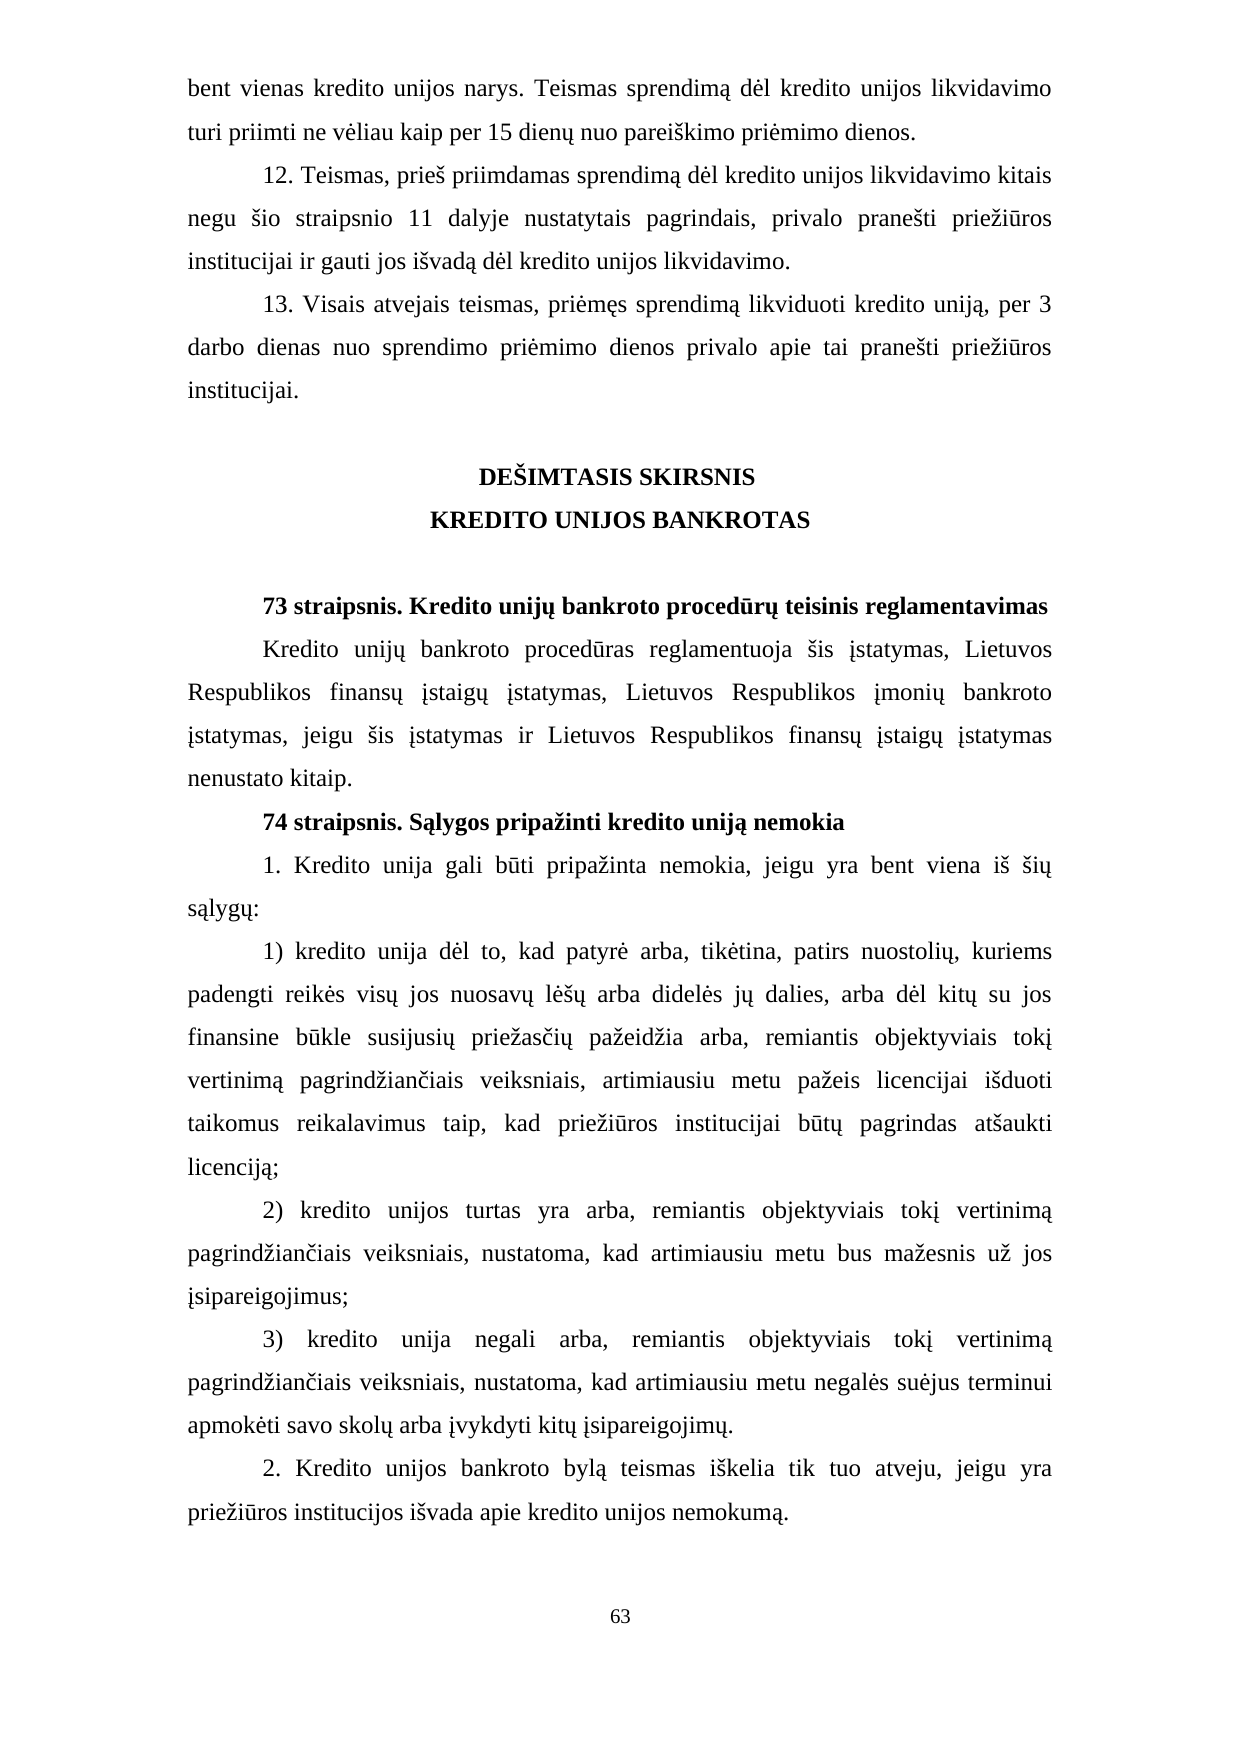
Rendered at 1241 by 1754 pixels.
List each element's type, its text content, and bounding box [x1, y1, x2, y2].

text bent vienas kredito unijos narys. Teismas sprendimą dėl kredito unijos likvidavimo turi priimti ne vėliau kaip per 15 dienų nuo pareiškimo priėmimo dienos. [187, 73, 1053, 145]
text 12. Teismas, prieš priimdamas sprendimą dėl kredito unijos likvidavimo kitais negu šio straipsnio 11 dalyje nustatytais pagrindais, privalo pranešti priežiūros institucijai ir gauti jos išvadą dėl kredito unijos likvidavimo. [187, 160, 1053, 275]
text 2) kredito unijos turtas yra arba, remiantis objektyviais tokį vertinimą pagrindžiančiais veiksniais, nustatoma, kad artimiausiu metu bus mažesnis už jos įsipareigojimus; [187, 1195, 1053, 1310]
text Kredito unijų bankroto procedūras reglamentuoja šis įstatymas, Lietuvos Respublikos finansų įstaigų įstatymas, Lietuvos Respublikos įmonių bankroto įstatymas, jeigu šis įstatymas ir Lietuvos Respublikos finansų įstaigų įstatymas nenustato kitaip. [187, 634, 1053, 792]
text 1. Kredito unija gali būti pripažinta nemokia, jeigu yra bent viena iš šių sąlygų: [187, 850, 1053, 922]
text DEŠIMTASIS SKIRSNIS [187, 462, 1053, 490]
text 13. Visais atvejais teismas, priėmęs sprendimą likviduoti kredito uniją, per 3 darbo dienas nuo sprendimo priėmimo dienos privalo apie tai pranešti priežiūros institucijai. [187, 289, 1053, 404]
text KREDITO UNIJOS BANKROTAS [187, 505, 1053, 533]
text 3) kredito unija negali arba, remiantis objektyviais tokį vertinimą pagrindžiančiais veiksniais, nustatoma, kad artimiausiu metu negalės suėjus terminui apmokėti savo skolų arba įvykdyti kitų įsipareigojimų. [187, 1324, 1053, 1439]
text 73 straipsnis. Kredito unijų bankroto procedūrų teisinis reglamentavimas [187, 591, 1053, 620]
text 2. Kredito unijos bankroto bylą teismas iškelia tik tuo atveju, jeigu yra priežiūros institucijos išvada apie kredito unijos nemokumą. [187, 1453, 1053, 1525]
text 1) kredito unija dėl to, kad patyrė arba, tikėtina, patirs nuostolių, kuriems padengti reikės visų jos nuosavų lėšų arba didelės jų dalies, arba dėl kitų su jos finansine būkle susijusių priežasčių pažeidžia arba, remiantis objektyviais tokį vertinimą pagrindžiančiais veiksniais, artimiausiu metu pažeis licencijai išduoti taikomus reikalavimus taip, kad priežiūros institucijai būtų pagrindas atšaukti licenciją; [187, 936, 1053, 1180]
text 74 straipsnis. Sąlygos pripažinti kredito uniją nemokia [187, 807, 1053, 835]
